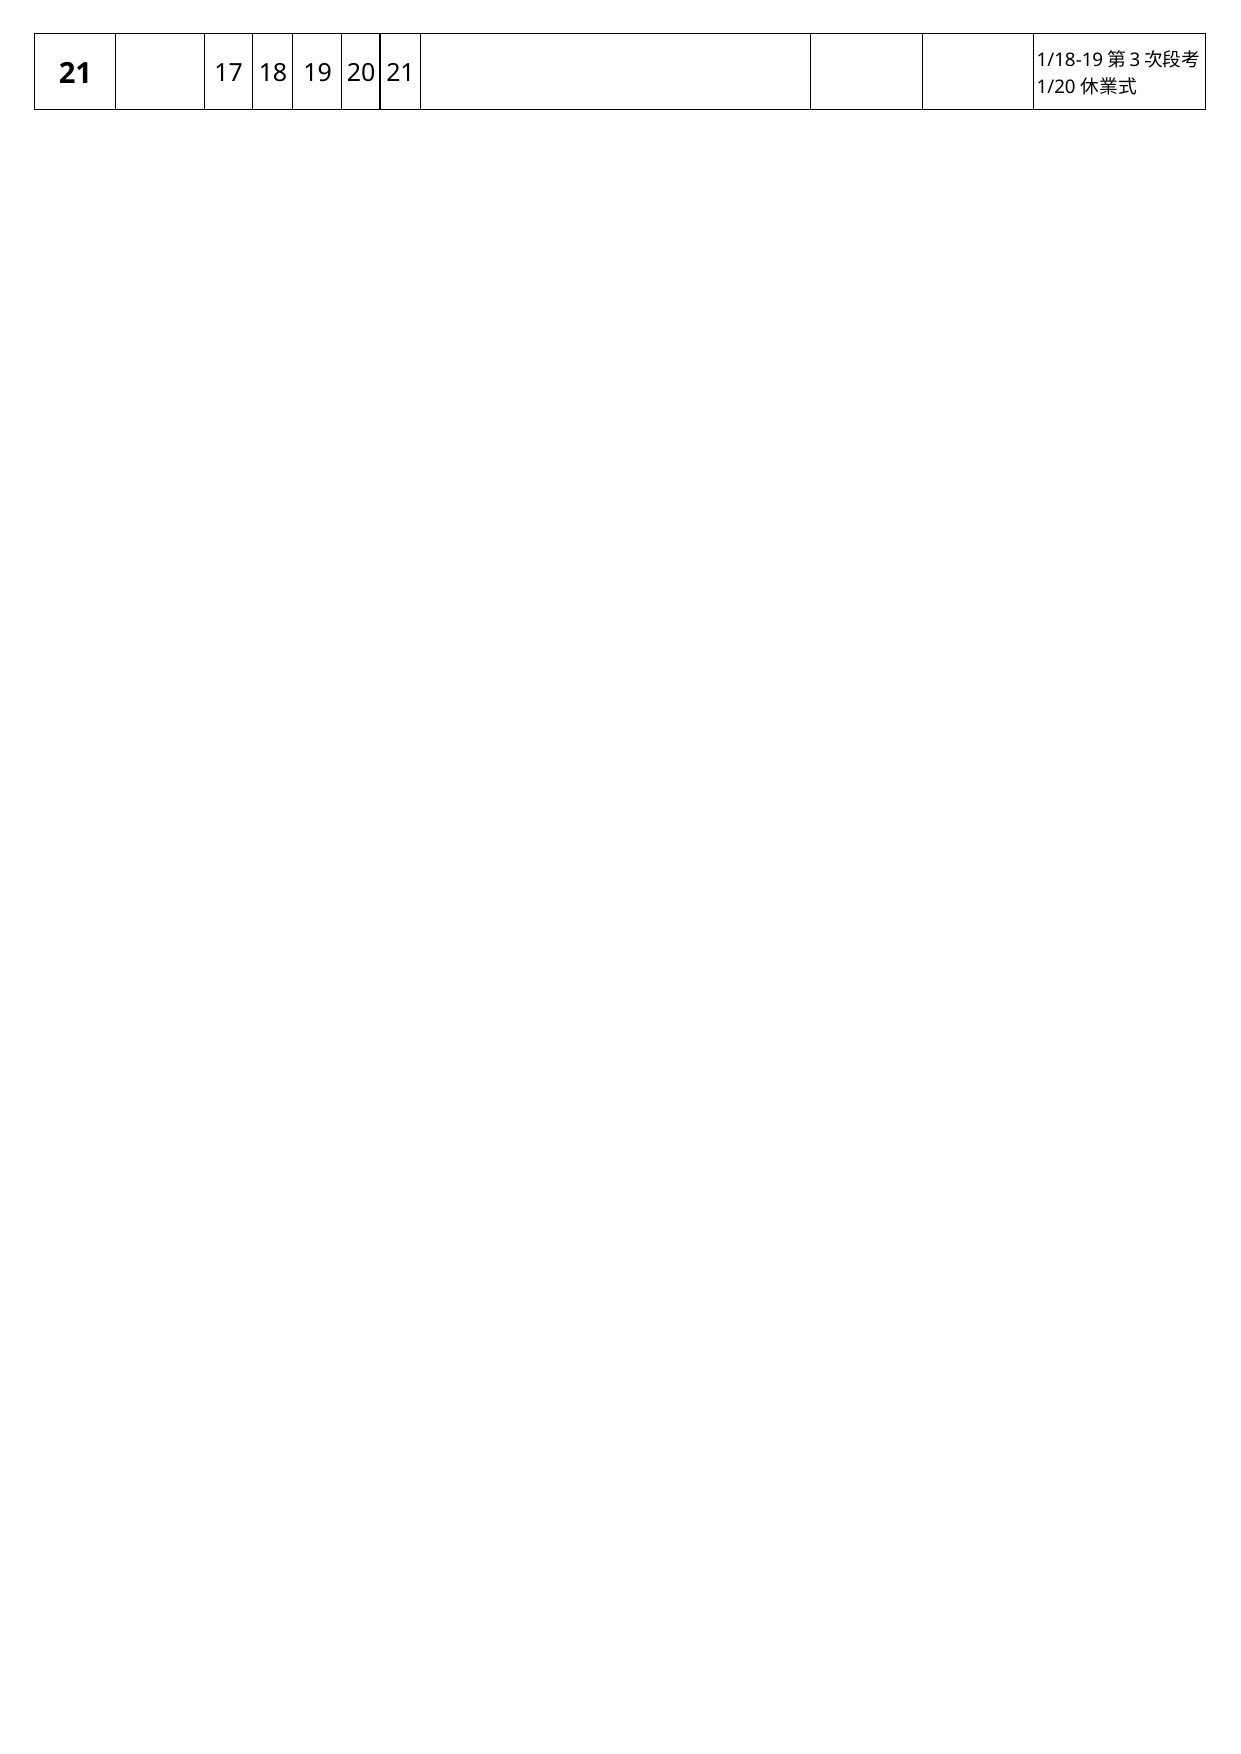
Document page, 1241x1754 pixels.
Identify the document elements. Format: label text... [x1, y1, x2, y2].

table_cell 21 [35, 34, 115, 109]
table_cell [421, 34, 810, 109]
table_cell [923, 34, 1033, 109]
table_cell 21 [381, 34, 420, 109]
table_cell 1/18-19第3次段考 1/20 休業式 [1034, 34, 1205, 109]
table_cell 20 [342, 34, 379, 109]
table_cell 19 [293, 34, 341, 109]
table_cell 18 [253, 34, 292, 109]
table_cell 17 [205, 34, 252, 109]
table_cell [116, 34, 204, 109]
table_cell [811, 34, 922, 109]
